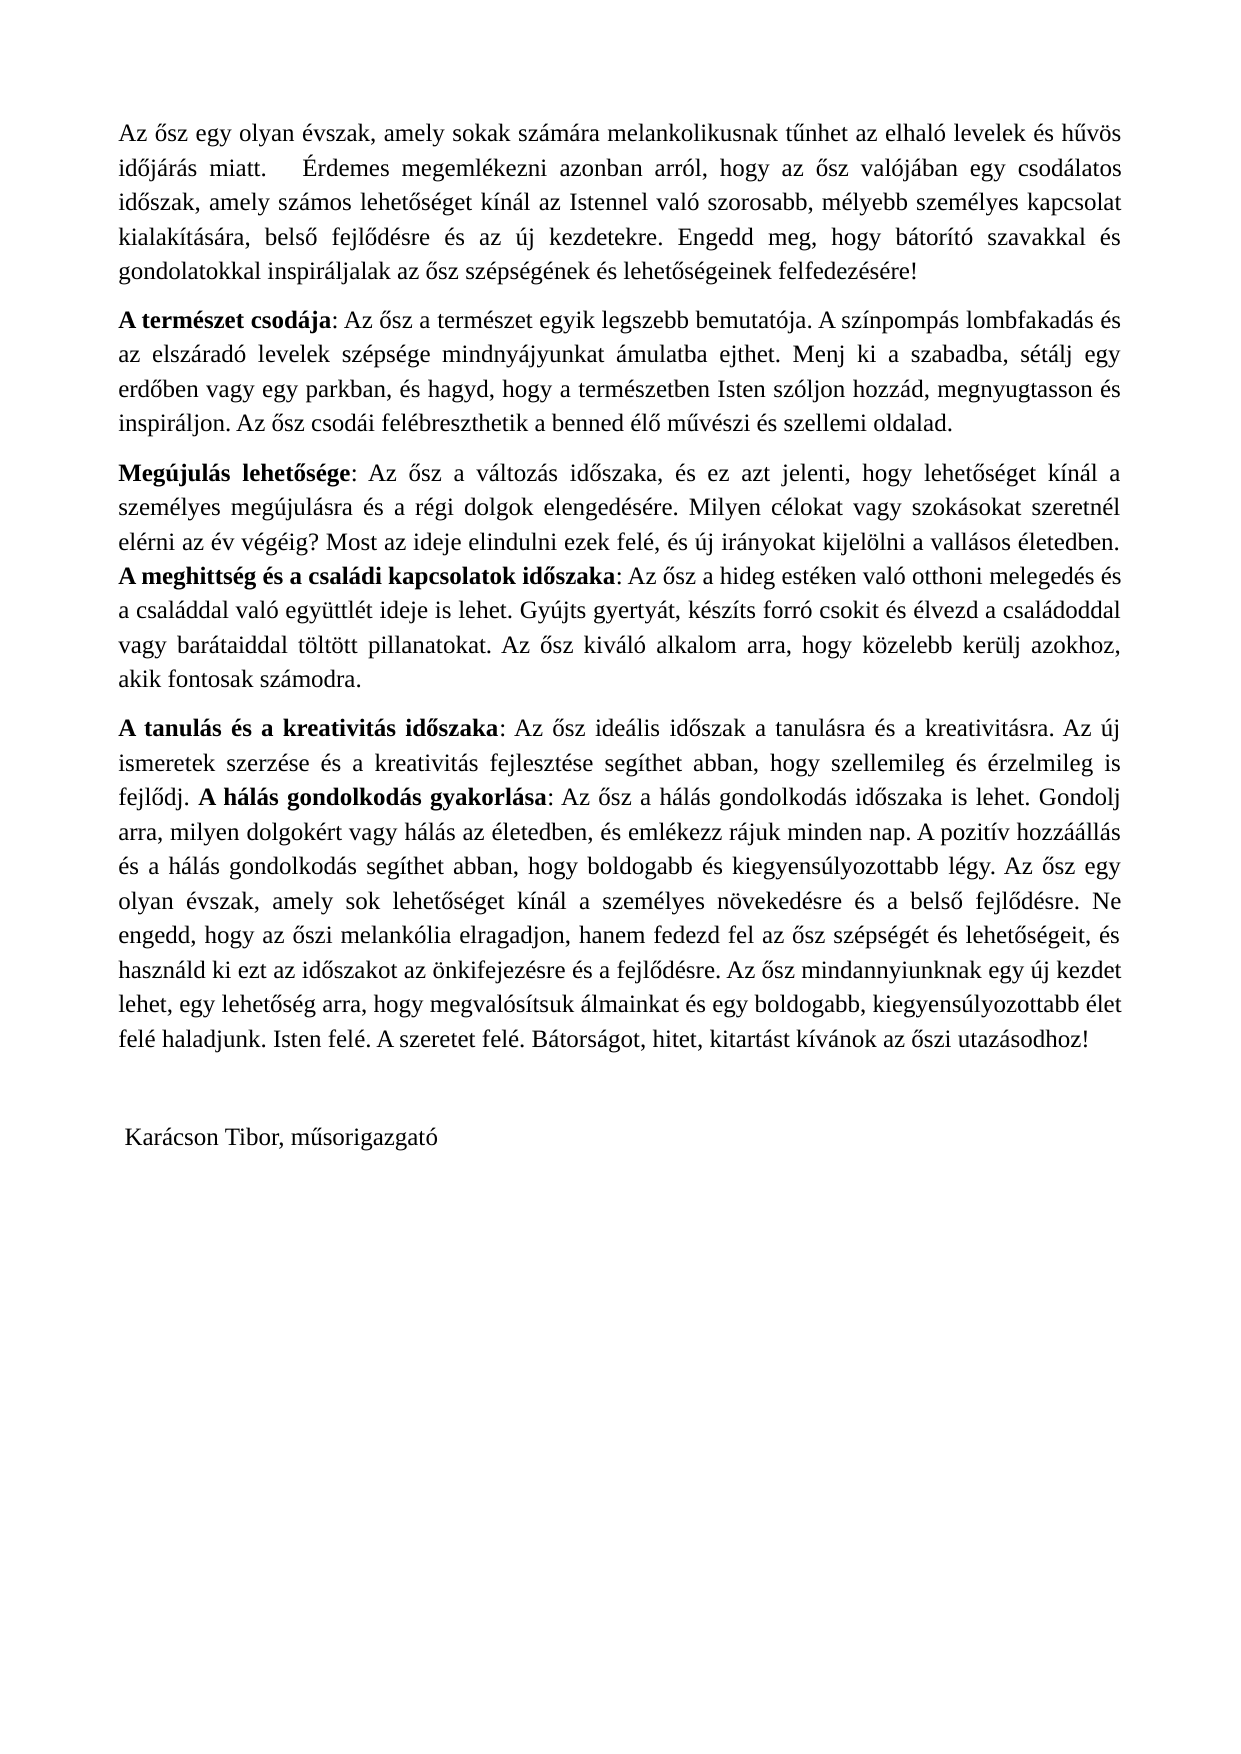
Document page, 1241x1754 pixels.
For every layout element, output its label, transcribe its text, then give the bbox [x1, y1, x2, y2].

text Az ősz egy olyan évszak, amely sokak számára melankolikusnak tűnhet az elhaló levelek és hűvös időjárás miatt. Érdemes megemlékezni azonban arról, hogy az ősz valójában egy csodálatos időszak, amely számos lehetőséget kínál az Istennel való szorosabb, mélyebb személyes kapcsolat kialakítására, belső fejlődésre és az új kezdetekre. Engedd meg, hogy bátorító szavakkal és gondolatokkal inspiráljalak az ősz szépségének és lehetőségeinek felfedezésére! [118, 118, 1122, 285]
text A tanulás és a kreativitás időszaka: Az ősz ideális időszak a tanulásra és a kreativitásra. Az új ismeretek szerzése és a kreativitás fejlesztése segíthet abban, hogy szellemileg és érzelmileg is fejlődj. A hálás gondolkodás gyakorlása: Az ősz a hálás gondolkodás időszaka is lehet. Gondolj arra, milyen dolgokért vagy hálás az életedben, és emlékezz rájuk minden nap. A pozitív hozzáállás és a hálás gondolkodás segíthet abban, hogy boldogabb és kiegyensúlyozottabb légy. Az ősz egy olyan évszak, amely sok lehetőséget kínál a személyes növekedésre és a belső fejlődésre. Ne engedd, hogy az őszi melankólia elragadjon, hanem fedezd fel az ősz szépségét és lehetőségeit, és használd ki ezt az időszakot az önkifejezésre és a fejlődésre. Az ősz mindannyiunknak egy új kezdet lehet, egy lehetőség arra, hogy megvalósítsuk álmainkat és egy boldogabb, kiegyensúlyozottabb élet felé haladjunk. Isten felé. A szeretet felé. Bátorságot, hitet, kitartást kívánok az őszi utazásodhoz! [118, 713, 1122, 1053]
text Karácson Tibor, műsorigazgató [118, 1122, 1122, 1151]
text Megújulás lehetősége: Az ősz a változás időszaka, és ez azt jelenti, hogy lehetőséget kínál a személyes megújulásra és a régi dolgok elengedésére. Milyen célokat vagy szokásokat szeretnél elérni az év végéig? Most az ideje elindulni ezek felé, és új irányokat kijelölni a vallásos életedben. A meghittség és a családi kapcsolatok időszaka: Az ősz a hideg estéken való otthoni melegedés és a családdal való együttlét ideje is lehet. Gyújts gyertyát, készíts forró csokit és élvezd a családoddal vagy barátaiddal töltött pillanatokat. Az ősz kiváló alkalom arra, hogy közelebb kerülj azokhoz, akik fontosak számodra. [118, 458, 1122, 693]
text A természet csodája: Az ősz a természet egyik legszebb bemutatója. A színpompás lombfakadás és az elszáradó levelek szépsége mindnyájyunkat ámulatba ejthet. Menj ki a szabadba, sétálj egy erdőben vagy egy parkban, és hagyd, hogy a természetben Isten szóljon hozzád, megnyugtasson és inspiráljon. Az ősz csodái felébreszthetik a benned élő művészi és szellemi oldalad. [118, 305, 1122, 437]
